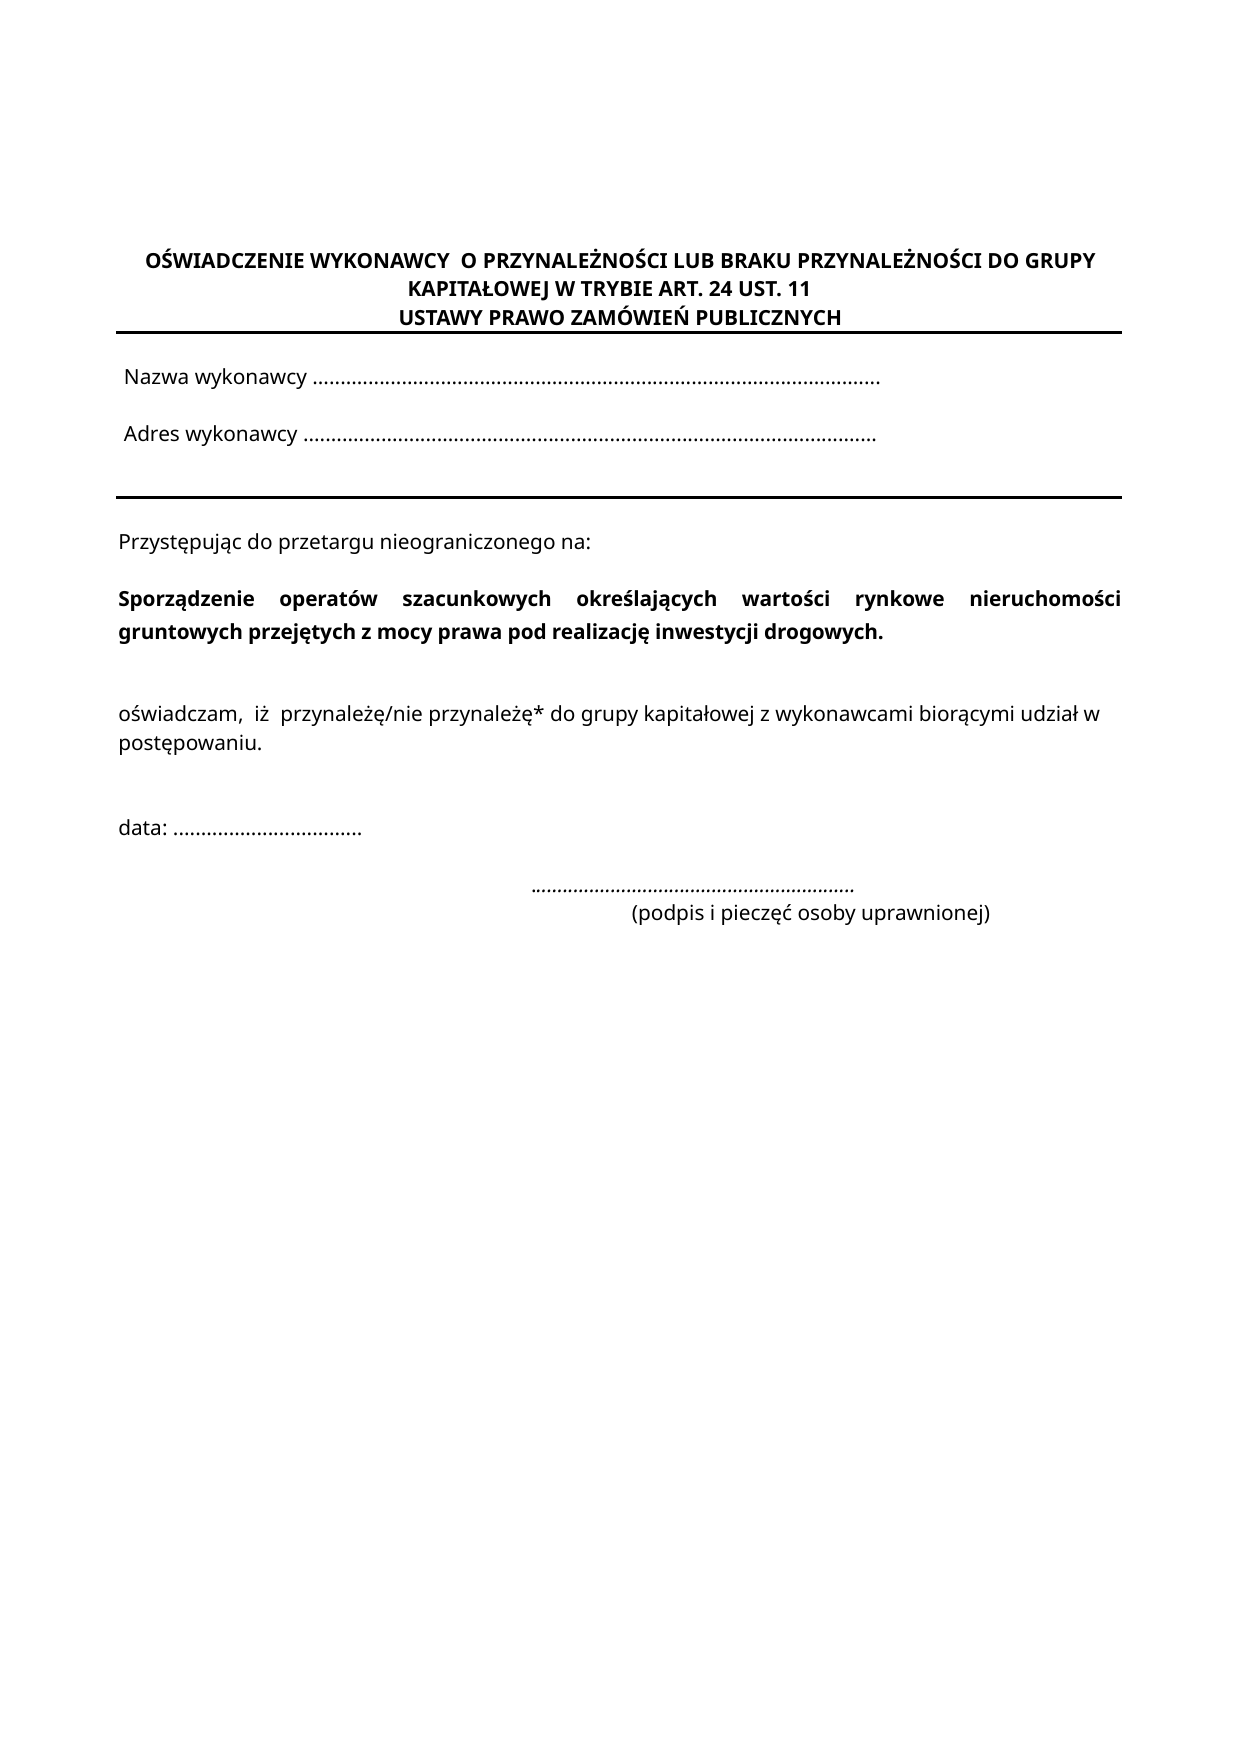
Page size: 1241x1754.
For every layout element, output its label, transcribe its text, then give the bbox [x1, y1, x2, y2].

table_header Nazwa wykonawcy ...................................................................................................... Adres wykonawcy ....................................................................................................... [116, 334, 1122, 496]
text Sporządzenie operatów szacunkowych określających wartości rynkowe nieruchomości gruntowych przejętych z mocy prawa pod realizację inwestycji drogowych. [118, 584, 1122, 646]
text data: .................................. [118, 813, 1122, 841]
text oświadczam, iż przynależę/nie przynależę* do grupy kapitałowej z wykonawcami biorącymi udział w postępowaniu. [118, 699, 1122, 756]
text OŚWIADCZENIE WYKONAWCY O PRZYNALEŻNOŚCI LUB BRAKU PRZYNALEŻNOŚCI DO GRUPY KAPITAŁOWEJ W TRYBIE ART. 24 UST. 11 [118, 246, 1122, 303]
text USTAWY PRAWO ZAMÓWIEŃ PUBLICZNYCH [118, 303, 1122, 331]
text Przystępując do przetargu nieograniczonego na: [118, 527, 1122, 556]
text (podpis i pieczęć osoby uprawnionej) [118, 898, 1122, 927]
text ............................................................. [118, 870, 1122, 898]
